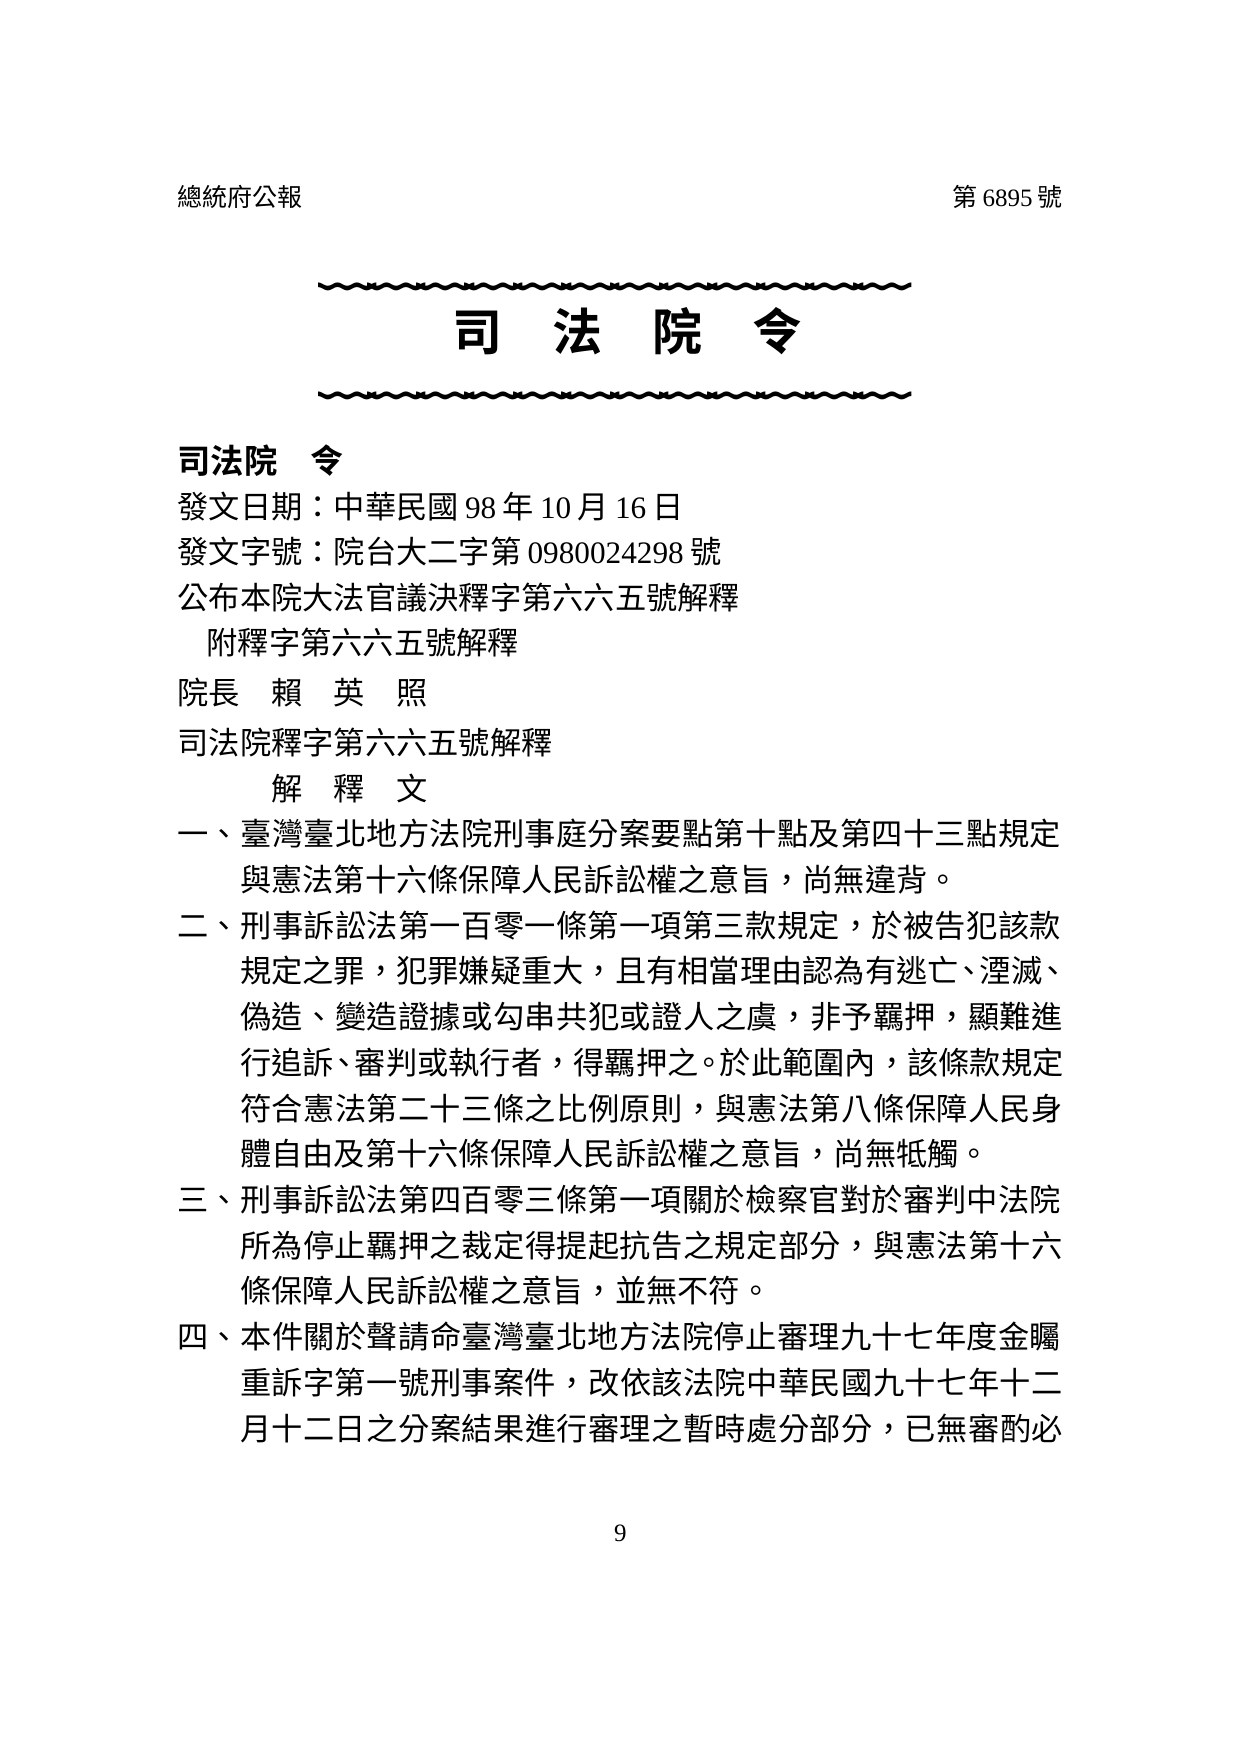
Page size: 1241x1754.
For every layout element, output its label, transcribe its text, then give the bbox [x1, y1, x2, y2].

text 三、刑事訴訟法第四百零三條第一項關於檢察官對於審判中法院所為停止羈押之裁定得提起抗告之規定部分，與憲法第十六條保障人民訴訟權之意旨，並無不符。 [177, 1175, 1063, 1312]
text 二、刑事訴訟法第一百零一條第一項第三款規定，於被告犯該款規定之罪，犯罪嫌疑重大，且有相當理由認為有逃亡、湮滅、偽造、變造證據或勾串共犯或證人之虞，非予羈押，顯難進行追訴、審判或執行者，得羈押之。於此範圍內，該條款規定符合憲法第二十三條之比例原則，與憲法第八條保障人民身體自由及第十六條保障人民訴訟權之意旨，尚無牴觸。 [177, 900, 1063, 1175]
text 司 法 院 令 [192, 303, 1063, 362]
text 發文字號：院台大二字第0980024298號 [177, 528, 1063, 573]
text 一、臺灣臺北地方法院刑事庭分案要點第十點及第四十三點規定，與憲法第十六條保障人民訴訟權之意旨，尚無違背。 [177, 809, 1063, 900]
text ﹏﹏﹏﹏﹏﹏﹏﹏﹏﹏﹏﹏ [177, 266, 1063, 291]
text 附釋字第六六五號解釋 [206, 618, 1063, 663]
text 發文日期：中華民國98年10月16日 [177, 482, 1063, 528]
text ﹏﹏﹏﹏﹏﹏﹏﹏﹏﹏﹏﹏ [177, 374, 1063, 399]
text 院長 賴 英 照 [177, 668, 1063, 713]
text 四、本件關於聲請命臺灣臺北地方法院停止審理九十七年度金矚重訴字第一號刑事案件，改依該法院中華民國九十七年十二月十二日之分案結果進行審理之暫時處分部分，已無審酌必要；關於聲請命該法院立即停止羈押聲請人之暫時處分部分，核與本院釋字第五八五號及第五九九號解釋意旨不符，均應予駁回。 [177, 1312, 1063, 1449]
text 司法院 令 [177, 437, 1063, 482]
text 司法院釋字第六六五號解釋 [177, 718, 1063, 764]
text 公布本院大法官議決釋字第六六五號解釋 [177, 573, 1063, 618]
text 解 釋 文 [177, 764, 1063, 809]
